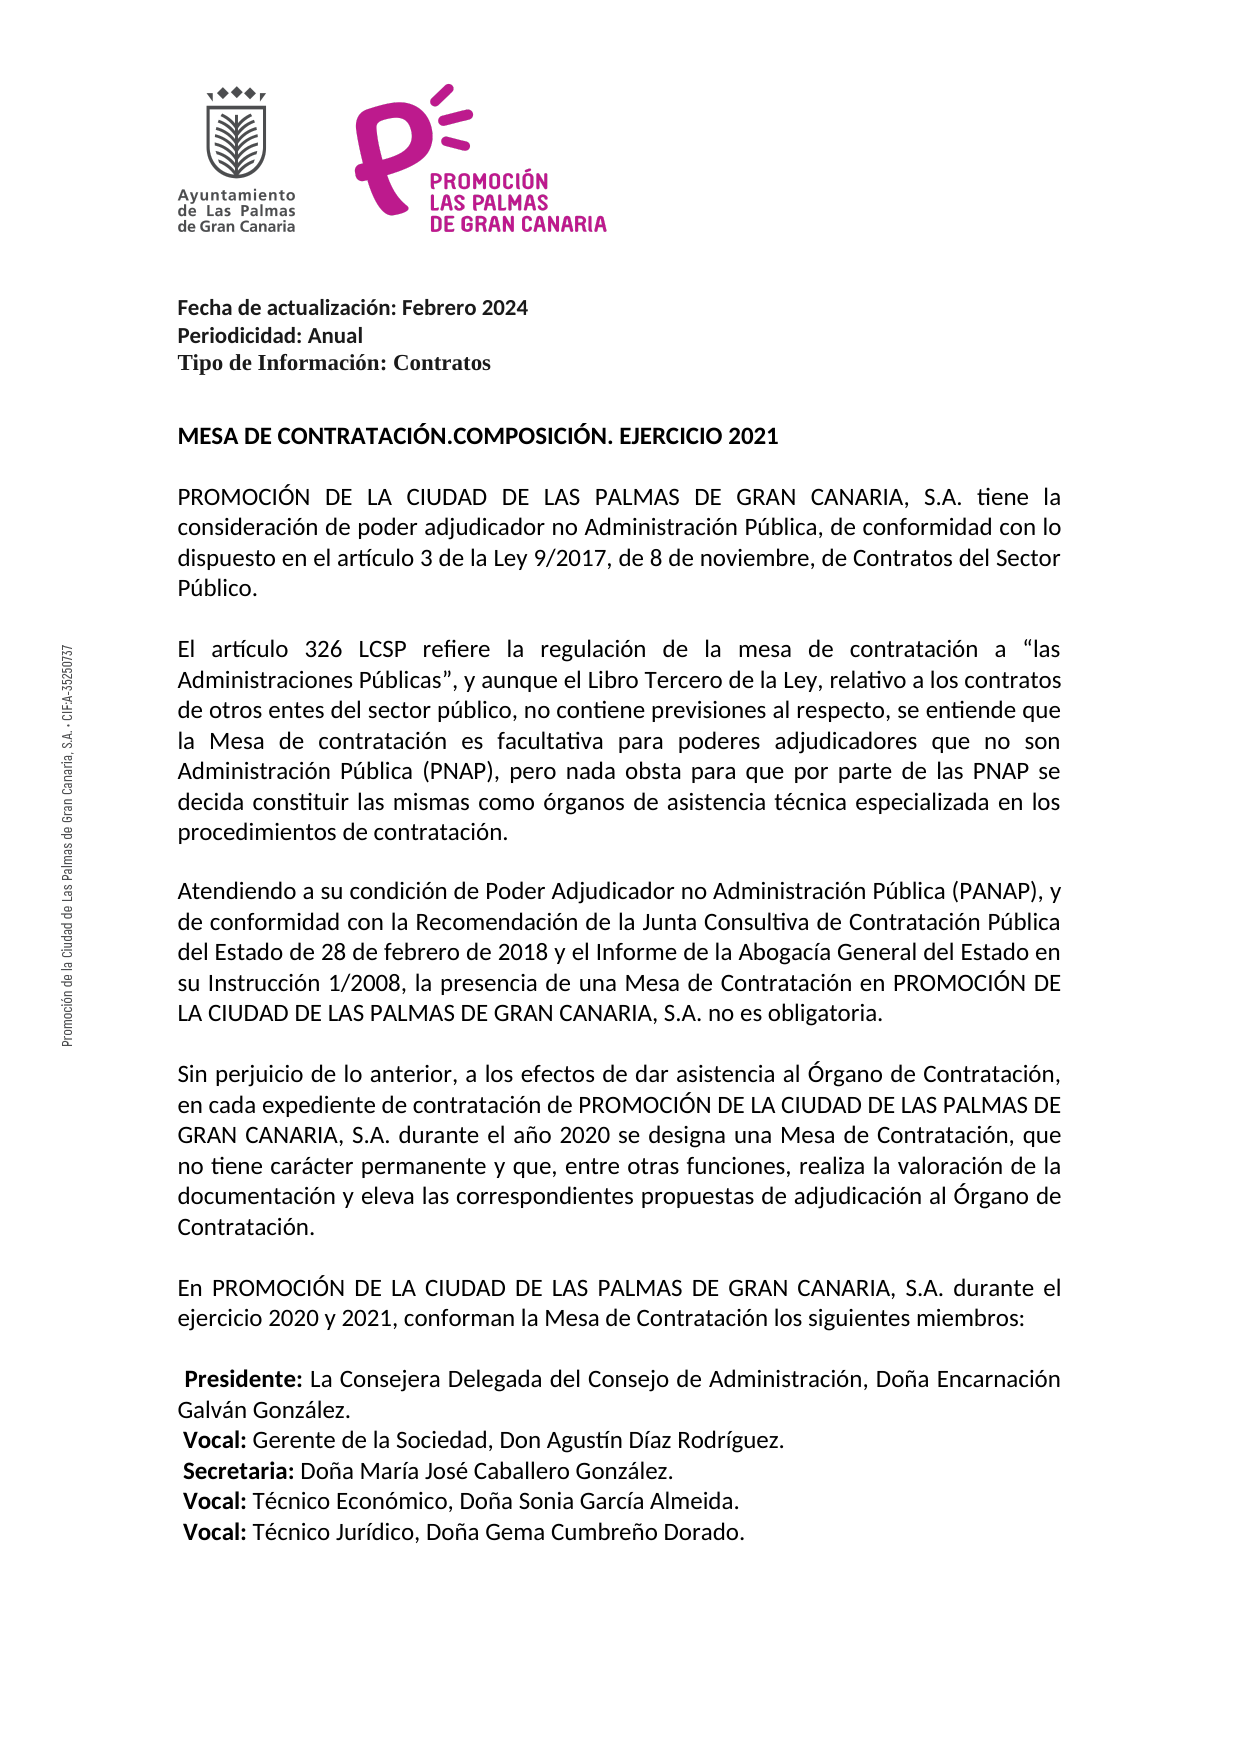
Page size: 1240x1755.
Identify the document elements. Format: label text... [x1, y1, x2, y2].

text PROMOCIÓN DE LA CIUDAD DE LAS PALMAS DE GRAN CANARIA, S.A. tiene la consideración de poder adjudicador no Administración Pública, de conformidad con lo dispuesto en el artículo 3 de la Ley 9/2017, de 8 de noviembre, de Contratos del Sector Público. [177, 481, 1062, 603]
text MESA DE CONTRATACIÓN.COMPOSICIÓN. EJERCICIO 2021 [177, 420, 1062, 450]
text Vocal: Gerente de la Sociedad, Don Agustín Díaz Rodríguez. [177, 1424, 1062, 1455]
text Secretaria: Doña María José Caballero González. [177, 1455, 1062, 1486]
text Sin perjuicio de lo anterior, a los efectos de dar asistencia al Órgano de Contratación, en cada expediente de contratación de PROMOCIÓN DE LA CIUDAD DE LAS PALMAS DE GRAN CANARIA, S.A. durante el año 2020 se designa una Mesa de Contratación, que no tiene carácter permanente y que, entre otras funciones, realiza la valoración de la documentación y eleva las correspondientes propuestas de adjudicación al Órgano de Contratación. [177, 1058, 1062, 1241]
text Atendiendo a su condición de Poder Adjudicador no Administración Pública (PANAP), y de conformidad con la Recomendación de la Junta Consultiva de Contratación Pública del Estado de 28 de febrero de 2018 y el Informe de la Abogacía General del Estado en su Instrucción 1/2008, la presencia de una Mesa de Contratación en PROMOCIÓN DE LA CIUDAD DE LAS PALMAS DE GRAN CANARIA, S.A. no es obligatoria. [177, 875, 1062, 1028]
text Presidente: La Consejera Delegada del Consejo de Administración, Doña Encarnación Galván González. [177, 1363, 1062, 1424]
text El artículo 326 LCSP refiere la regulación de la mesa de contratación a “las Administraciones Públicas”, y aunque el Libro Tercero de la Ley, relativo a los contratos de otros entes del sector público, no contiene previsiones al respecto, se entiende que la Mesa de contratación es facultativa para poderes adjudicadores que no son Administración Pública (PNAP), pero nada obsta para que por parte de las PNAP se decida constituir las mismas como órganos de asistencia técnica especializada en los procedimientos de contratación. [177, 633, 1062, 847]
text Vocal: Técnico Jurídico, Doña Gema Cumbreño Dorado. [177, 1516, 1062, 1547]
text En PROMOCIÓN DE LA CIUDAD DE LAS PALMAS DE GRAN CANARIA, S.A. durante el ejercicio 2020 y 2021, conforman la Mesa de Contratación los siguientes miembros: [177, 1272, 1062, 1333]
text Vocal: Técnico Económico, Doña Sonia García Almeida. [177, 1486, 1062, 1516]
